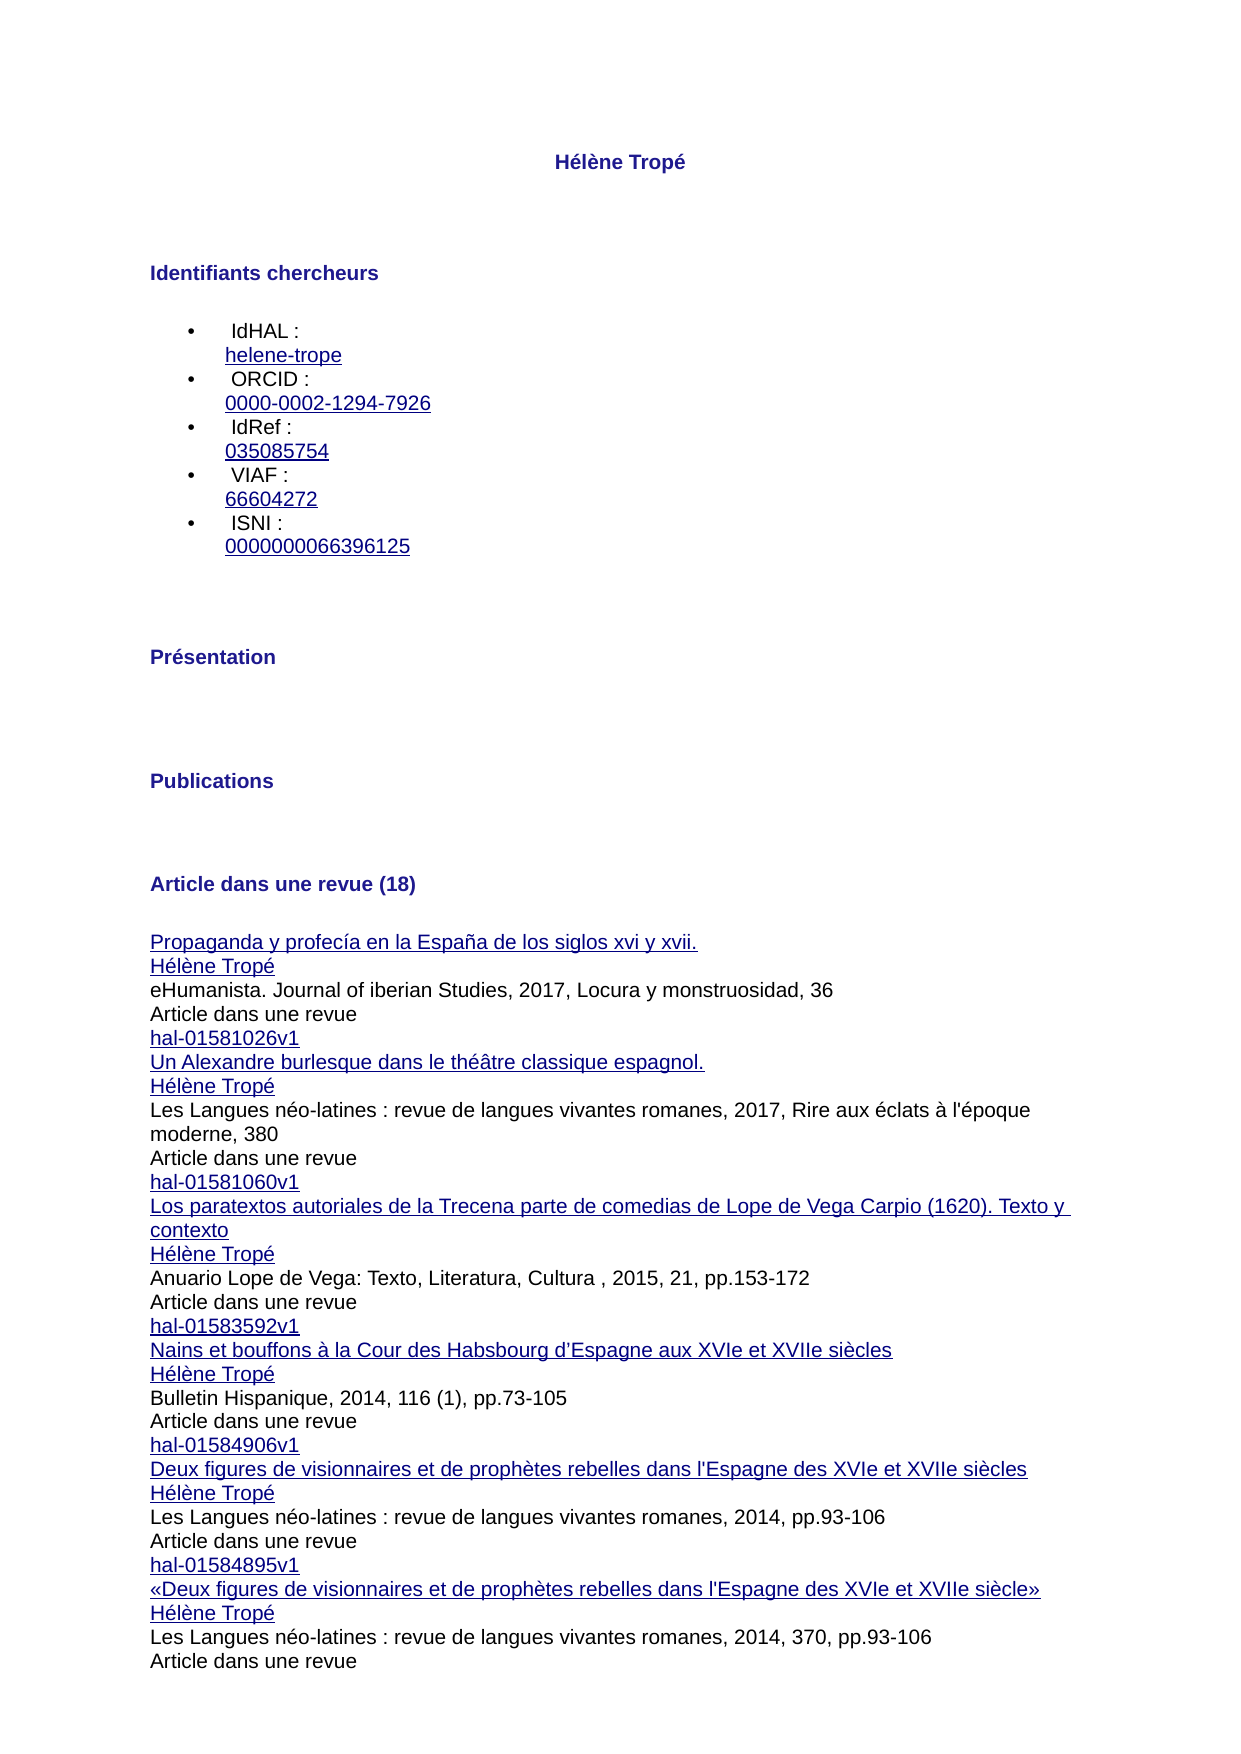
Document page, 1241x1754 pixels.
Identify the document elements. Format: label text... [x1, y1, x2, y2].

table_cell Los paratextos autoriales de la Trecena parte de comedias de Lope de Vega Carpio (1620). Texto y contexto Hélène Tropé Anuario Lope de Vega: Texto, Literatura, Cultura , 2015, 21, pp.153-172 Article dans une revue hal-01583592v1 [150, 1194, 1090, 1337]
list 0000000066396125 [187, 534, 1090, 558]
table_cell «Deux figures de visionnaires et de prophètes rebelles dans l'Espagne des XVIe et XVIIe siècle» Hélène Tropé Les Langues néo-latines : revue de langues vivantes romanes, 2014, 370, pp.93-106 Article dans une revue [150, 1577, 1090, 1673]
list 035085754 [187, 438, 1090, 462]
list IdRef : [187, 414, 1090, 438]
table_header Propaganda y profecía en la España de los siglos xvi y xvii. Hélène Tropé eHumanista. Journal of iberian Studies, 2017, Locura y monstruosidad, 36 Article dans une revue hal-01581026v1 [150, 930, 1090, 1050]
list helene-trope [187, 343, 1090, 367]
list 0000-0002-1294-7926 [187, 391, 1090, 414]
table_cell Nains et bouffons à la Cour des Habsbourg d’Espagne aux XVIe et XVIIe siècles Hélène Tropé Bulletin Hispanique, 2014, 116 (1), pp.73-105 Article dans une revue hal-01584906v1 [150, 1338, 1090, 1457]
subtitle Publications [150, 769, 1090, 793]
subtitle Article dans une revue (18) [150, 872, 1090, 896]
list 66604272 [187, 486, 1090, 510]
list ORCID : [187, 367, 1090, 391]
list IdHAL : [187, 319, 1090, 343]
subtitle Hélène Tropé [150, 150, 1090, 174]
subtitle Identifiants chercheurs [150, 260, 1090, 284]
subtitle Présentation [150, 645, 1090, 669]
table_cell Un Alexandre burlesque dans le théâtre classique espagnol. Hélène Tropé Les Langues néo-latines : revue de langues vivantes romanes, 2017, Rire aux éclats à l'époque moderne, 380 Article dans une revue hal-01581060v1 [150, 1050, 1090, 1194]
list VIAF : [187, 462, 1090, 486]
list ISNI : [187, 510, 1090, 534]
table_cell Deux figures de visionnaires et de prophètes rebelles dans l'Espagne des XVIe et XVIIe siècles Hélène Tropé Les Langues néo-latines : revue de langues vivantes romanes, 2014, pp.93-106 Article dans une revue hal-01584895v1 [150, 1457, 1090, 1577]
